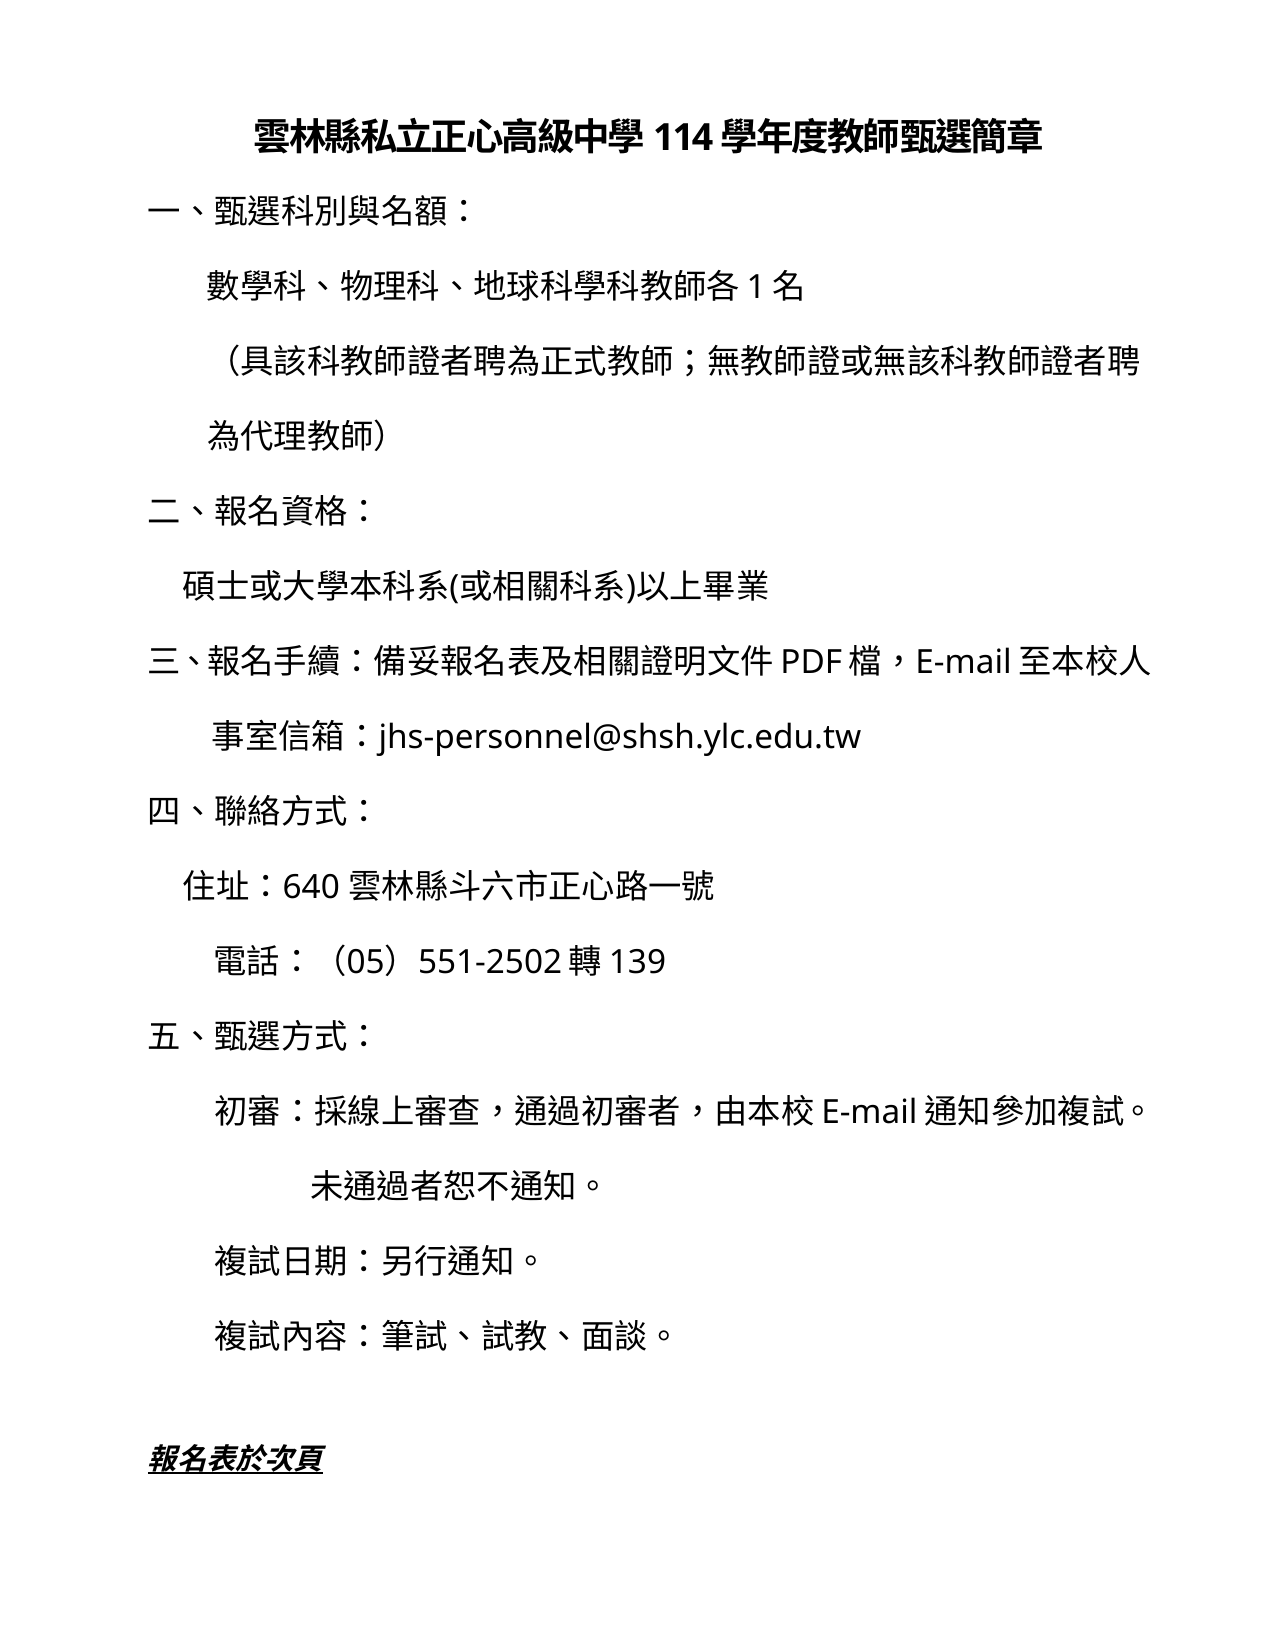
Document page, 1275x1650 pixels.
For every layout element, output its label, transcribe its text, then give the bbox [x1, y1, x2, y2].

text 雲林縣私立正心高級中學114學年度教師甄選簡章 [148, 97, 1152, 172]
text 住址：640 雲林縣斗六市正心路一號 電話：（05）551-2502轉139 [148, 847, 1152, 997]
text 碩士或大學本科系(或相關科系)以上畢業 [148, 547, 1152, 622]
text 未通過者恕不通知。 [148, 1147, 1152, 1222]
text 數學科、物理科、地球科學科教師各1名 （具該科教師證者聘為正式教師；無教師證或無該科教師證者聘為代理教師） [206, 247, 1152, 472]
text 五、甄選方式： [148, 997, 1152, 1072]
text 報名表於次頁 [148, 1419, 1152, 1494]
text 三、報名手續：備妥報名表及相關證明文件PDF檔，E-mail至本校人事室信箱：jhs-personnel@shsh.ylc.edu.tw [148, 622, 1152, 772]
text 複試內容：筆試、試教、面談。 [148, 1297, 1152, 1372]
text 初審：採線上審查，通過初審者，由本校E-mail通知參加複試。 [148, 1072, 1152, 1147]
text 複試日期：另行通知。 [148, 1222, 1152, 1297]
text 四、聯絡方式： [148, 772, 1152, 847]
text 二、報名資格： [148, 472, 1152, 547]
text 一、甄選科別與名額： [148, 172, 1152, 247]
